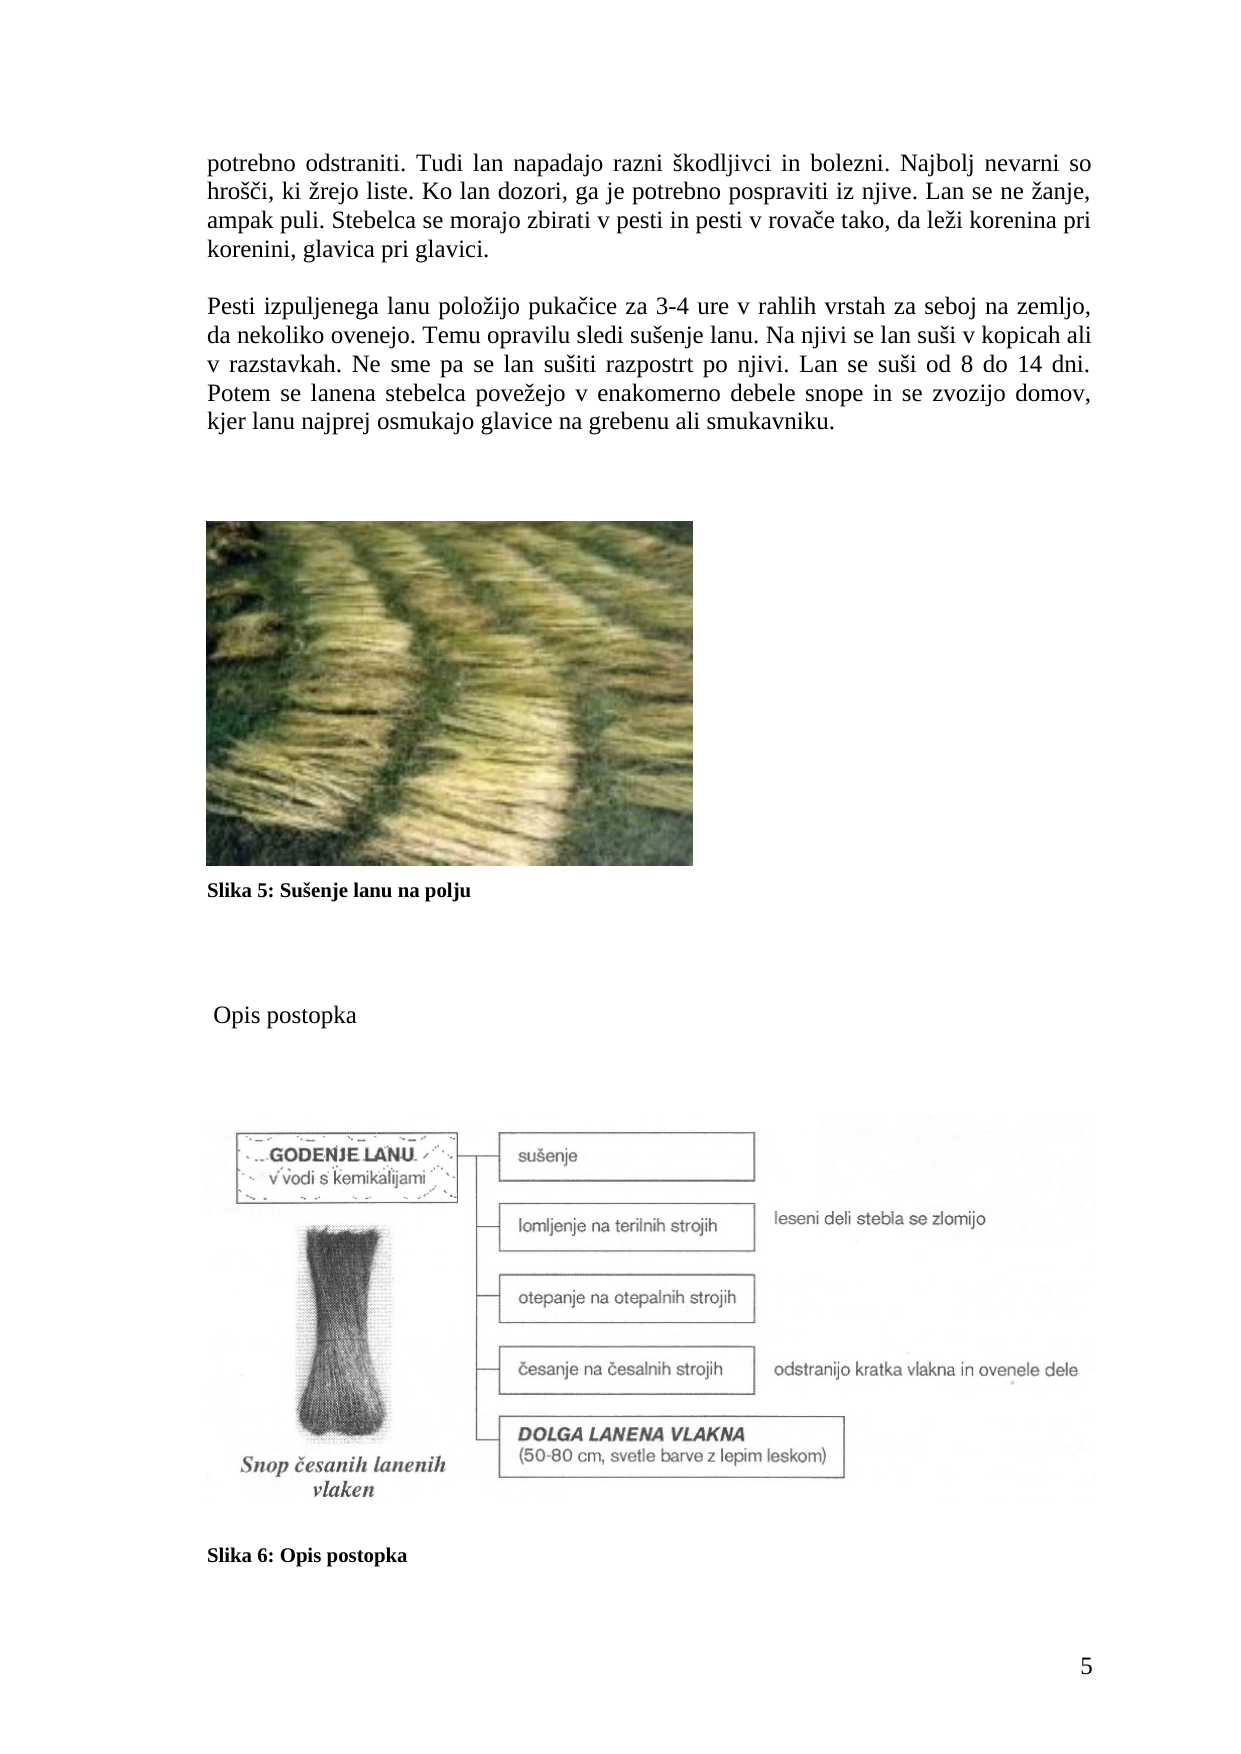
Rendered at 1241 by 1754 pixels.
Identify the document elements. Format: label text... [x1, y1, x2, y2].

text Slika 6: Opis postopka [207, 1543, 1092, 1567]
text Pesti izpuljenega lanu položijo pukačice za 3-4 ure v rahlih vrstah za seboj na zemljo, da nekoliko ovenejo. Temu opravilu sledi sušenje lanu. Na njivi se lan suši v kopicah ali v razstavkah. Ne sme pa se lan sušiti razpostrt po njivi. Lan se suši od 8 do 14 dni. Potem se lanena stebelca povežejo v enakomerno debele snope in se zvozijo domov, kjer lanu najprej osmukajo glavice na grebenu ali smukavniku. [207, 291, 1092, 435]
picture [206, 521, 693, 866]
picture [206, 1115, 1096, 1502]
text potrebno odstraniti. Tudi lan napadajo razni škodljivci in bolezni. Najbolj nevarni so hrošči, ki žrejo liste. Ko lan dozori, ga je potrebno pospraviti iz njive. Lan se ne žanje, ampak puli. Stebelca se morajo zbirati v pesti in pesti v rovače tako, da leži korenina pri korenini, glavica pri glavici. [207, 148, 1092, 263]
text Slika 5: Sušenje lanu na polju [207, 878, 1092, 902]
text Opis postopka [207, 1001, 1092, 1029]
